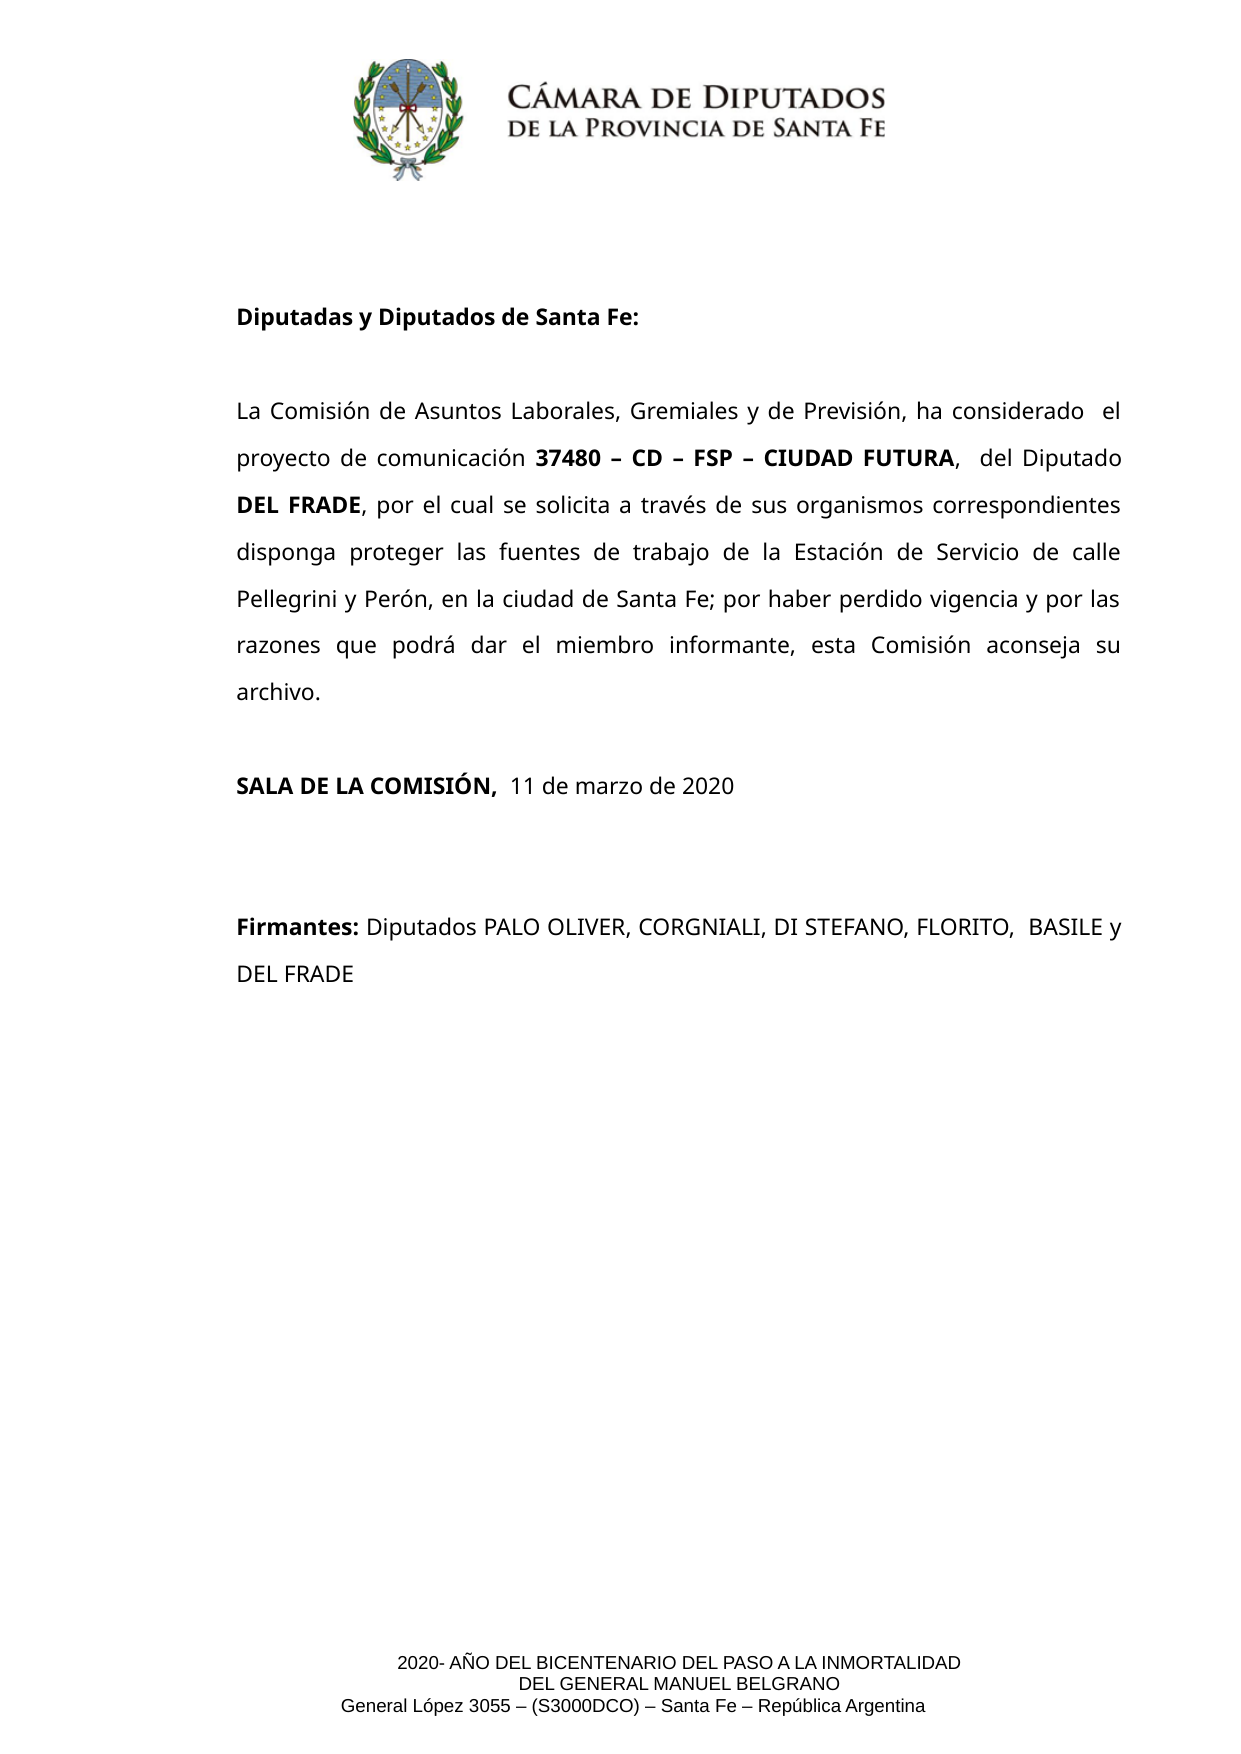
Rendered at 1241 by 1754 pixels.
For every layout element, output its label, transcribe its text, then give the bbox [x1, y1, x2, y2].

text Diputadas y Diputados de Santa Fe: [236, 301, 1122, 332]
text SALA DE LA COMISIÓN, 11 de marzo de 2020 [236, 770, 1122, 801]
text La Comisión de Asuntos Laborales, Gremiales y de Previsión, ha considerado el proyecto de comunicación 37480 – CD – FSP – CIUDAD FUTURA, del Diputado DEL FRADE, por el cual se solicita a través de sus organismos correspondientes disponga proteger las fuentes de trabajo de la Estación de Servicio de calle Pellegrini y Perón, en la ciudad de Santa Fe; por haber perdido vigencia y por las razones que podrá dar el miembro informante, esta Comisión aconseja su archivo. [236, 395, 1122, 707]
text Firmantes: Diputados PALO OLIVER, CORGNIALI, DI STEFANO, FLORITO, BASILE y DEL FRADE [236, 911, 1122, 989]
